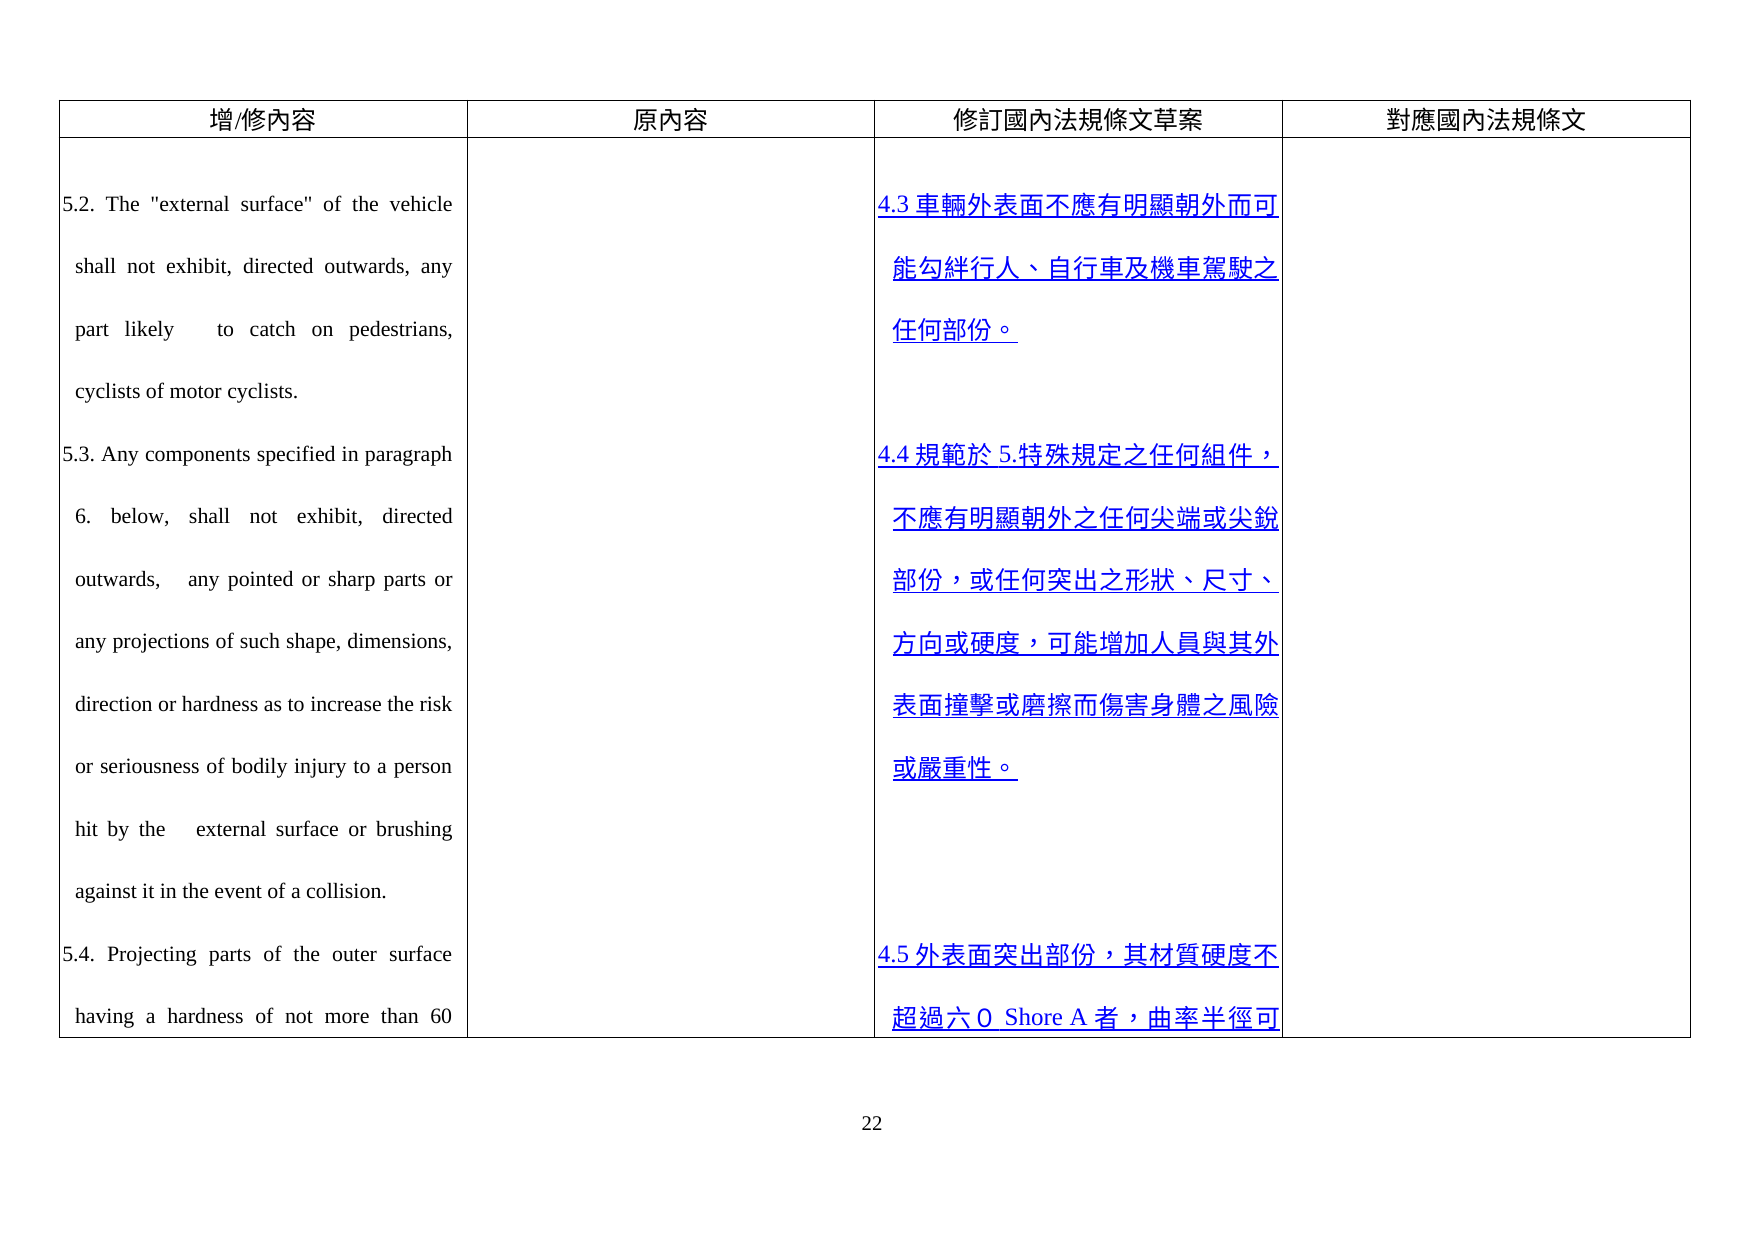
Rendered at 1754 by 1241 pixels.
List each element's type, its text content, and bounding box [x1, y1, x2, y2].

table_cell 5.2. The "external surface" of the vehicle shall not exhibit, directed outwards, any part likely to catch on pedestrians, cyclists of motor cyclists. 5.3. Any components specified in paragraph 6. below, shall not exhibit, directed outwards, any pointed or sharp parts or any projections of such shape, dimensions, direction or hardness as to increase the risk or seriousness of bodily injury to a person hit by the external surface or brushing against it in the event of a collision. 5.4. Projecting parts of the outer surface having a hardness of not more than 60 [60, 138, 467, 1037]
table_header 修訂國內法規條文草案 [875, 101, 1282, 137]
table_header 原內容 [468, 101, 874, 137]
table_cell [1283, 138, 1690, 1037]
table_cell 4.3車輛外表面不應有明顯朝外而可能勾絆行人、自行車及機車駕駛之任何部份。 4.4規範於5.特殊規定之任何組件，不應有明顯朝外之任何尖端或尖銳部份，或任何突出之形狀、尺寸、方向或硬度，可能增加人員與其外表面撞擊或磨擦而傷害身體之風險或嚴重性。 4.5外表面突出部份，其材質硬度不超過六０Shore A者，曲率半徑可 [875, 138, 1282, 1037]
table_header 增/修內容 [60, 101, 467, 137]
table_cell [468, 138, 874, 1037]
table_header 對應國內法規條文 [1283, 101, 1690, 137]
